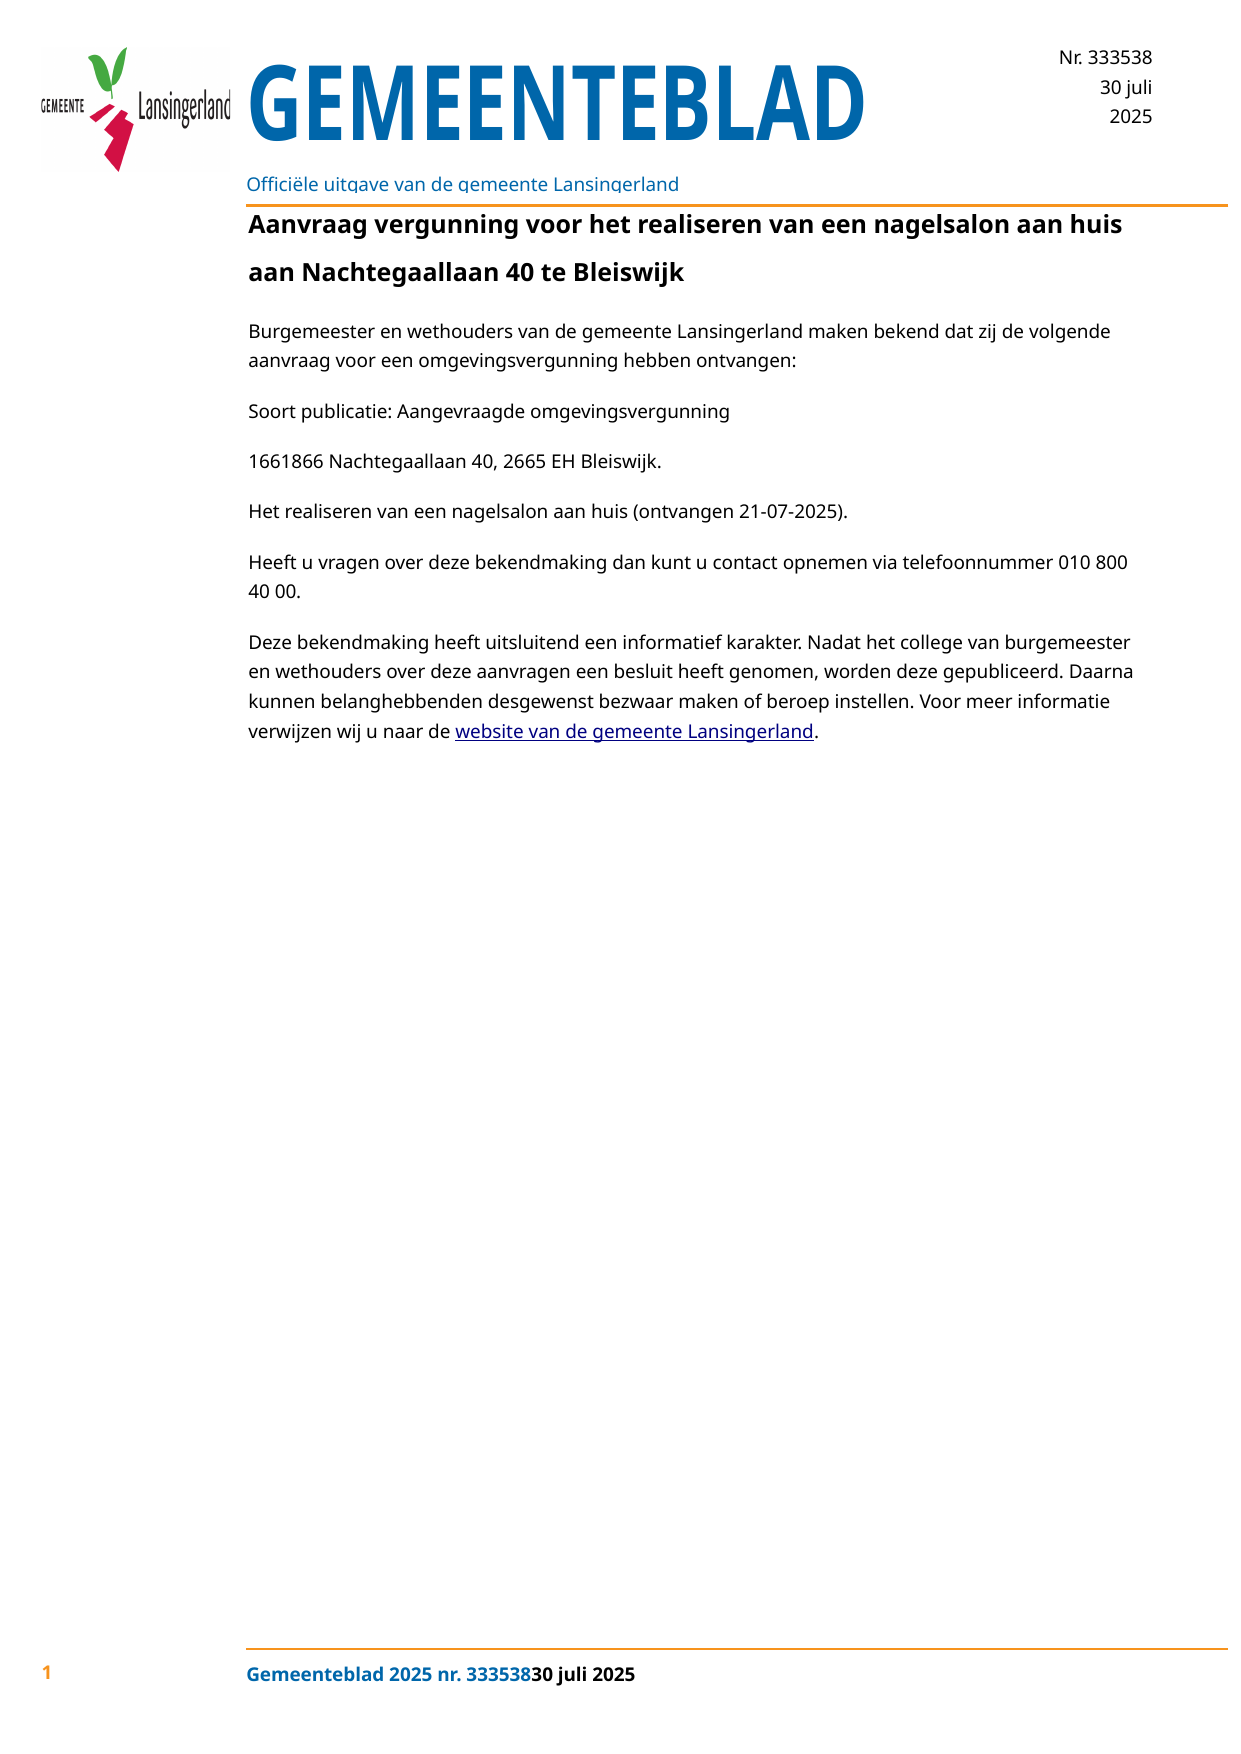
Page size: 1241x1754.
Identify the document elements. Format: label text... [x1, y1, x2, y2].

text Heeft u vragen over deze bekendmaking dan kunt u contact opnemen via telefoonnummer 010 800 40 00. [248, 549, 1152, 604]
text 1661866 Nachtegaallaan 40, 2665 EH Bleiswijk. [248, 448, 1152, 474]
text Burgemeester en wethouders van de gemeente Lansingerland maken bekend dat zij de volgende aanvraag voor een omgevingsvergunning hebben ontvangen: [248, 318, 1152, 373]
text Deze bekendmaking heeft uitsluitend een informatief karakter. Nadat het college van burgemeester en wethouders over deze aanvragen een besluit heeft genomen, worden deze gepubliceerd. Daarna kunnen belanghebbenden desgewenst bezwaar maken of beroep instellen. Voor meer informatie verwijzen wij u naar de website van de gemeente Lansingerland. [248, 629, 1152, 744]
text Soort publicatie: Aangevraagde omgevingsvergunning [248, 398, 1152, 424]
text Aanvraag vergunning voor het realiseren van een nagelsalon aan huis aan Nachtegaallaan 40 te Bleiswijk [248, 207, 1152, 288]
picture [41, 47, 231, 172]
text Het realiseren van een nagelsalon aan huis (ontvangen 21-07-2025). [248, 499, 1152, 524]
